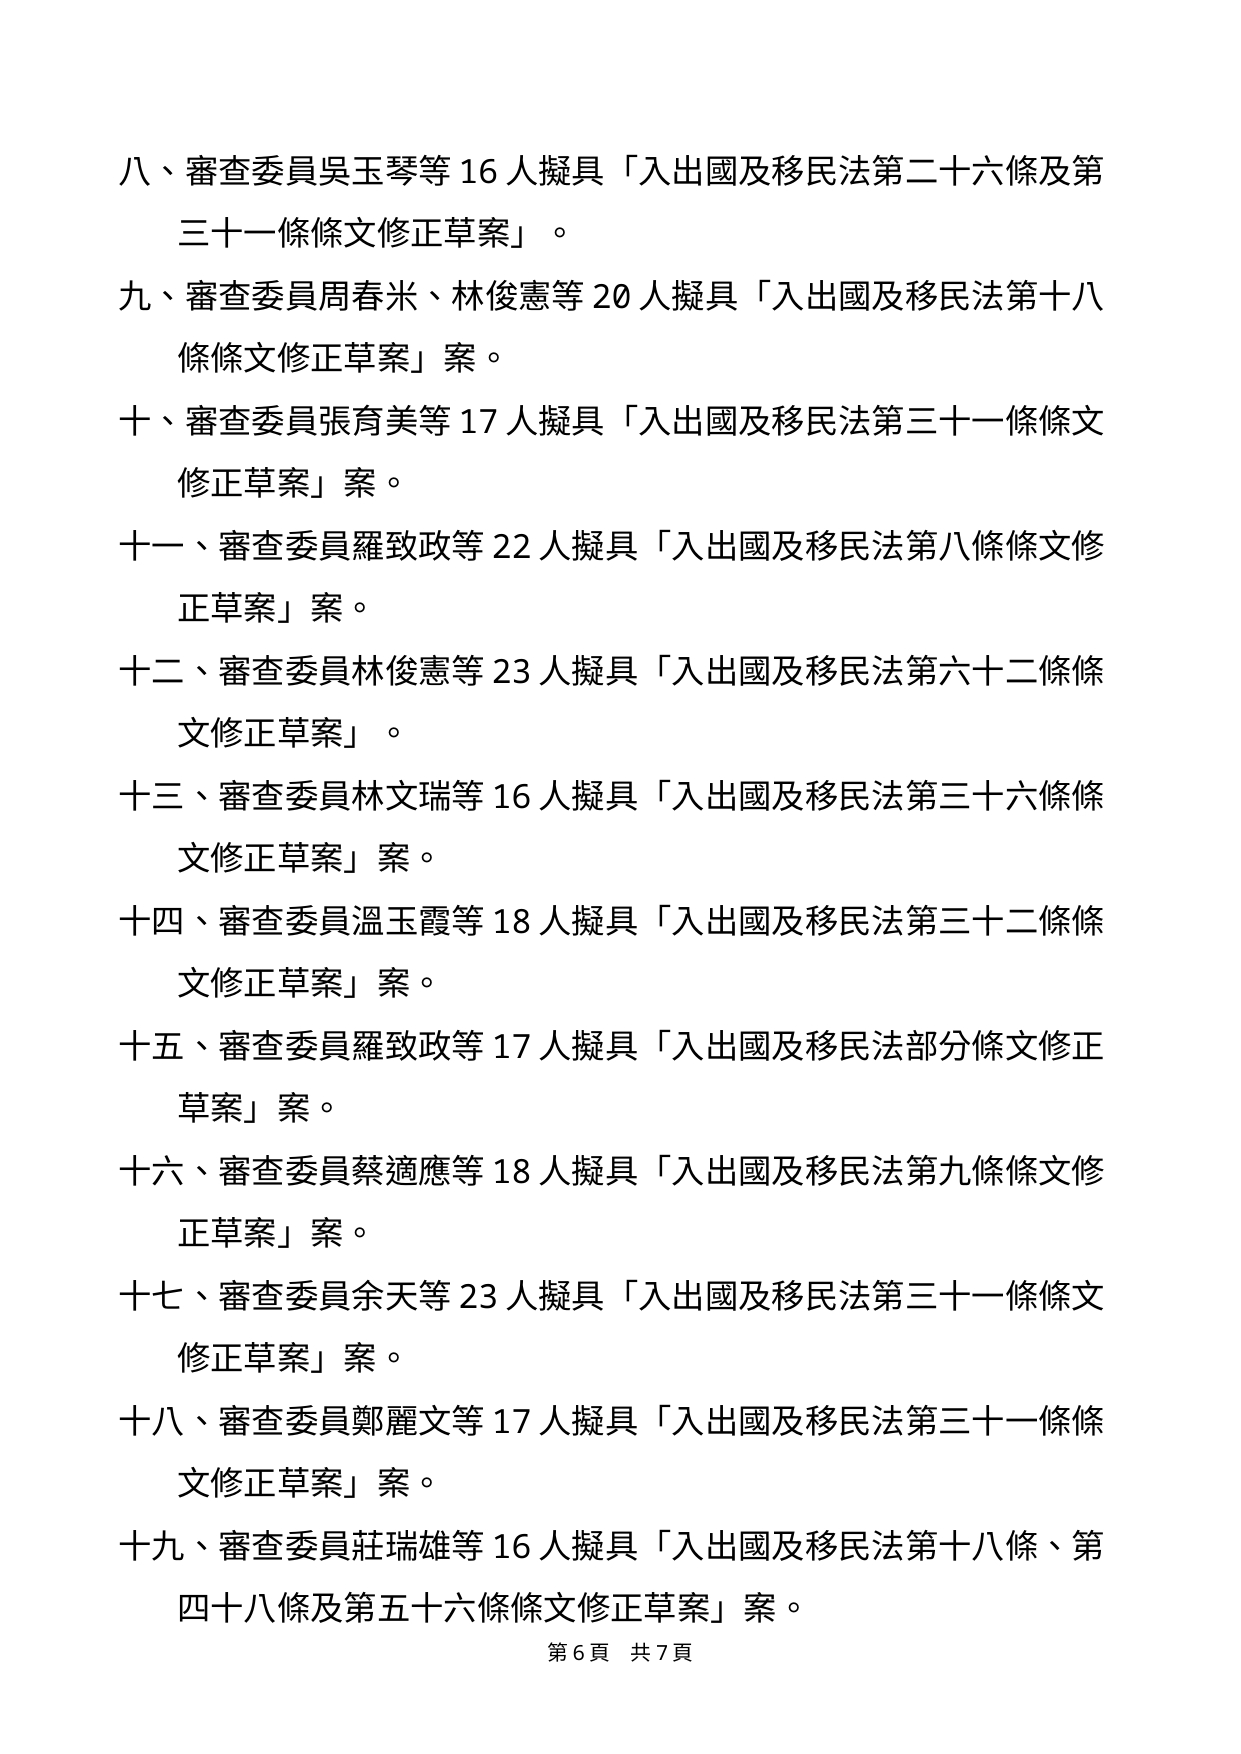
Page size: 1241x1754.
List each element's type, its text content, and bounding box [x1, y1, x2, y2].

text 十六、審查委員蔡適應等18人擬具「入出國及移民法第九條條文修正草案」案。 [118, 1127, 1122, 1252]
text 十九、審查委員莊瑞雄等16人擬具「入出國及移民法第十八條、第四十八條及第五十六條條文修正草案」案。 [118, 1502, 1122, 1627]
text 十三、審查委員林文瑞等16人擬具「入出國及移民法第三十六條條文修正草案」案。 [118, 752, 1122, 877]
text 十一、審查委員羅致政等22人擬具「入出國及移民法第八條條文修正草案」案。 [118, 502, 1122, 627]
text 十二、審查委員林俊憲等23人擬具「入出國及移民法第六十二條條文修正草案」。 [118, 627, 1122, 752]
text 十、審查委員張育美等17人擬具「入出國及移民法第三十一條條文修正草案」案。 [118, 377, 1122, 502]
text 十七、審查委員余天等23人擬具「入出國及移民法第三十一條條文修正草案」案。 [118, 1252, 1122, 1377]
text 十五、審查委員羅致政等17人擬具「入出國及移民法部分條文修正草案」案。 [118, 1002, 1122, 1127]
text 十四、審查委員溫玉霞等18人擬具「入出國及移民法第三十二條條文修正草案」案。 [118, 877, 1122, 1002]
text 八、審查委員吳玉琴等16人擬具「入出國及移民法第二十六條及第三十一條條文修正草案」。 [118, 127, 1122, 252]
text 九、審查委員周春米、林俊憲等20人擬具「入出國及移民法第十八條條文修正草案」案。 [118, 252, 1122, 377]
text 十八、審查委員鄭麗文等17人擬具「入出國及移民法第三十一條條文修正草案」案。 [118, 1377, 1122, 1502]
